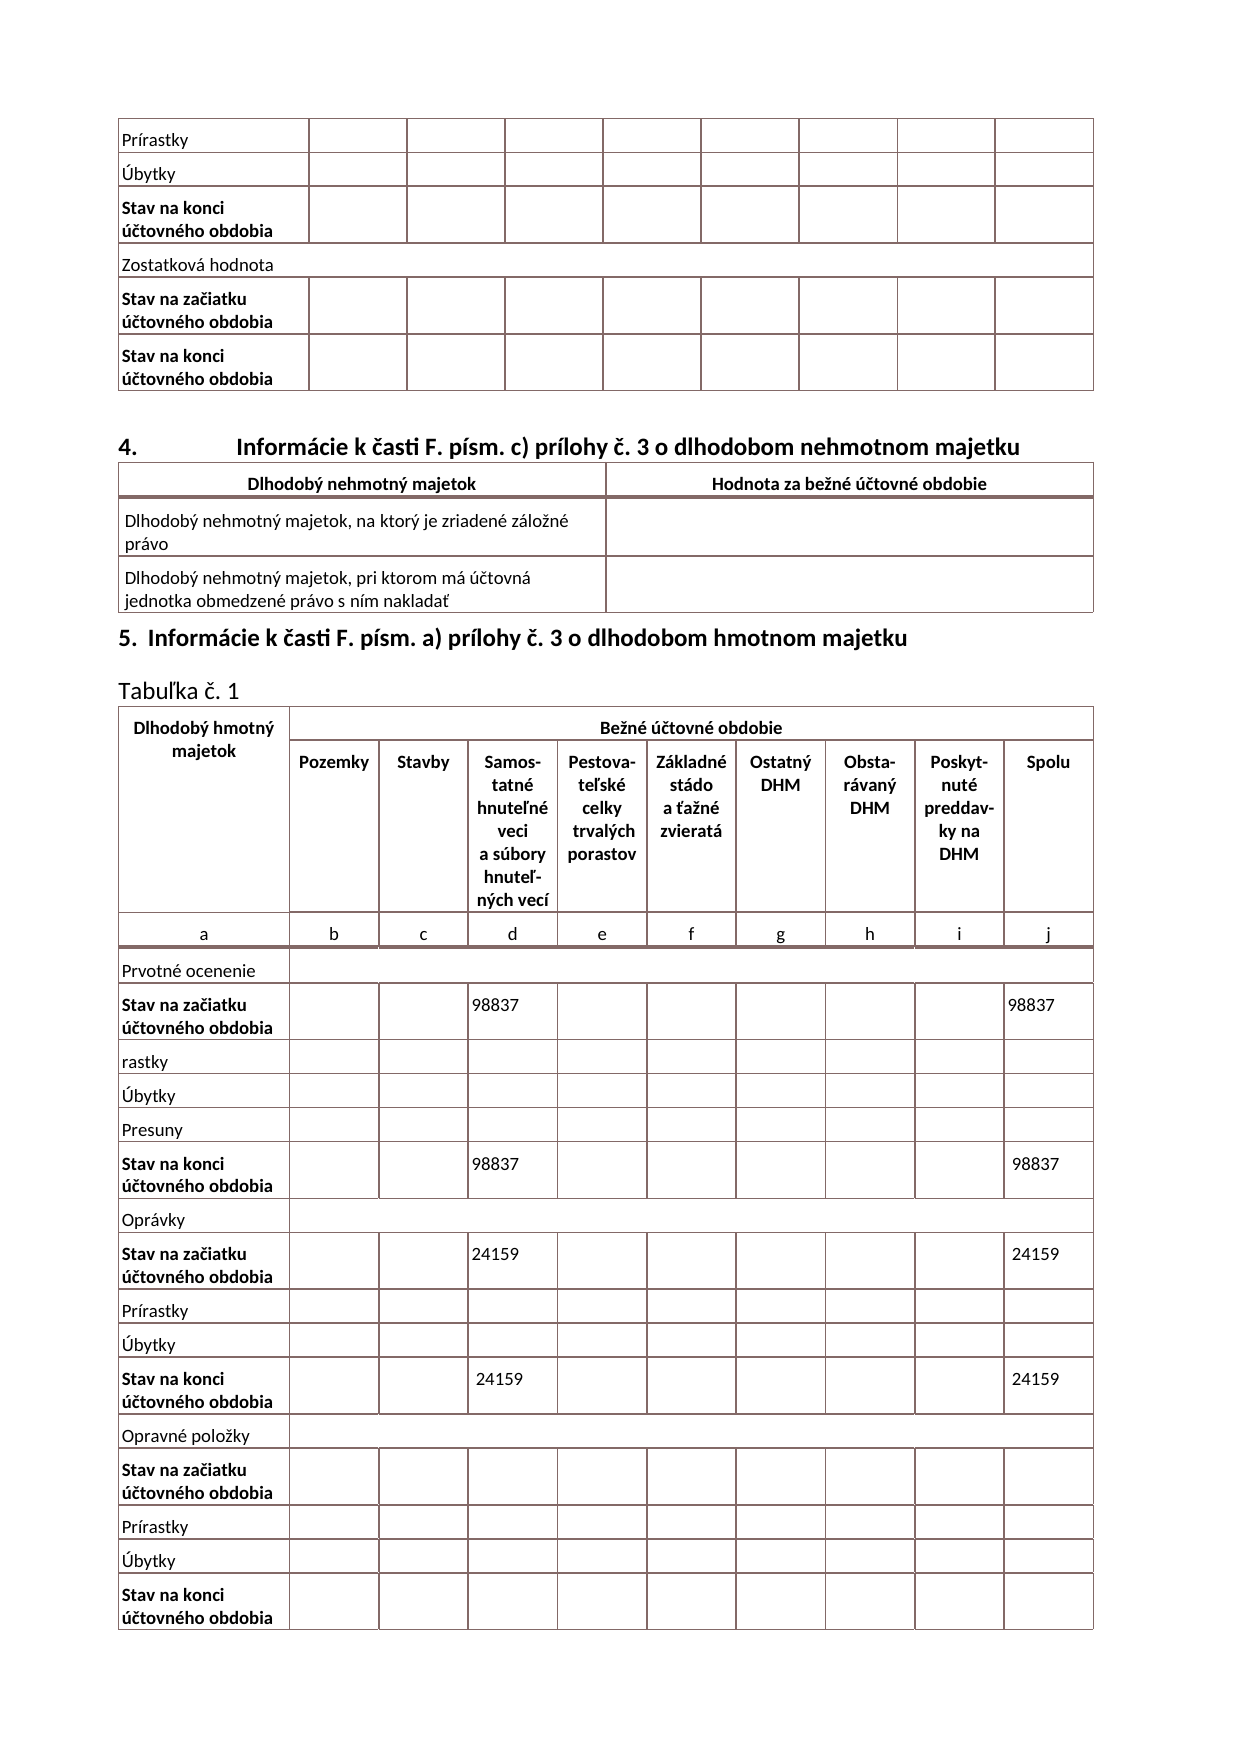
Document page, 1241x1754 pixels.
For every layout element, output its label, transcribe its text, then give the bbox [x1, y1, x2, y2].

table_cell [915, 949, 1004, 982]
table_cell [898, 187, 994, 242]
table_cell [916, 984, 1003, 1039]
table_cell [915, 1199, 1004, 1232]
table_cell [380, 1449, 467, 1504]
table_cell [826, 1233, 914, 1288]
table_cell [916, 1449, 1003, 1504]
table_cell Prírastky [119, 1506, 289, 1538]
table_cell [800, 119, 897, 152]
table_cell e [558, 913, 646, 945]
table_cell [469, 1290, 557, 1322]
table_cell [648, 1108, 735, 1141]
table_cell [604, 153, 700, 185]
table_cell [916, 1074, 1003, 1107]
table_cell [736, 949, 825, 982]
table_cell [290, 1449, 378, 1504]
table_cell [310, 153, 406, 185]
table_cell [557, 949, 647, 982]
table_cell Prvotné ocenenie [119, 949, 289, 982]
text 5. Informácie k časti F. písm. a) prílohy č. 3 o dlhodobom hmotnom majetku [118, 622, 1122, 653]
table_cell 98837 [469, 984, 557, 1039]
table_cell Opravné položky [119, 1415, 289, 1447]
table_cell [648, 1324, 735, 1356]
table_cell [290, 1040, 378, 1073]
table_cell [558, 1108, 646, 1141]
table_cell [800, 187, 897, 242]
table_cell Pestova- teľské celky trvalých porastov [558, 741, 646, 911]
table_cell a [119, 913, 289, 945]
table_cell [647, 1199, 736, 1232]
table_cell [1004, 949, 1093, 982]
table_cell Poskyt- nuté preddav- ky na DHM [916, 741, 1003, 911]
table_cell [1005, 1324, 1093, 1356]
table_cell [1005, 1108, 1093, 1141]
table_cell [648, 1233, 735, 1288]
table_cell Stav na začiatku účtovného obdobia [119, 278, 308, 333]
table_cell [702, 153, 798, 185]
table_cell Základné stádo a ťažné zvieratá [648, 741, 735, 911]
table_cell [916, 1540, 1003, 1572]
table_cell Obsta- rávaný DHM [826, 741, 914, 911]
table_cell b [290, 913, 378, 945]
table_cell [380, 1540, 467, 1572]
table_cell Prírastky [119, 119, 308, 152]
table_cell 24159 [1005, 1358, 1093, 1413]
table_cell [648, 1040, 735, 1073]
table_cell [648, 984, 735, 1039]
table_cell [648, 1290, 735, 1322]
table_cell [558, 1449, 646, 1504]
text 4. Informácie k časti F. písm. c) prílohy č. 3 o dlhodobom nehmotnom majetku [118, 401, 1122, 462]
table_cell [506, 153, 602, 185]
table_cell [558, 1324, 646, 1356]
table_cell [648, 1074, 735, 1107]
table_cell [290, 1108, 378, 1141]
table_cell [737, 1324, 825, 1356]
table_cell [898, 119, 994, 152]
table_cell [916, 1233, 1003, 1288]
table_cell [604, 119, 700, 152]
table_cell [915, 1415, 1004, 1447]
table_cell [1005, 1449, 1093, 1504]
table_cell Pozemky [290, 741, 378, 911]
table_cell [408, 119, 504, 152]
table_cell [290, 1290, 378, 1322]
table_cell Stav na konci účtovného obdobia [119, 1574, 289, 1629]
table_cell [469, 1540, 557, 1572]
table_cell Stav na konci účtovného obdobia [119, 187, 308, 242]
table_cell [290, 1358, 378, 1413]
table_cell [737, 1358, 825, 1413]
table_cell [996, 153, 1093, 185]
table_cell Oprávky [119, 1199, 289, 1232]
table_cell [607, 499, 1093, 555]
table_cell 24159 [469, 1358, 557, 1413]
table_cell [826, 1074, 914, 1107]
table_cell [648, 1142, 735, 1198]
table_cell [737, 1040, 825, 1073]
table_cell [702, 278, 798, 333]
table_cell [898, 278, 994, 333]
table_cell [558, 1506, 646, 1538]
table_cell j [1005, 913, 1093, 945]
table_cell [558, 1074, 646, 1107]
table_cell [468, 1415, 557, 1447]
table_cell [1004, 1199, 1093, 1232]
table_cell [826, 1574, 914, 1629]
table_cell [380, 1324, 467, 1356]
table_cell Stav na začiatku účtovného obdobia [119, 1233, 289, 1288]
table_cell [290, 1540, 378, 1572]
table_cell [380, 984, 467, 1039]
table_cell [469, 1574, 557, 1629]
table_cell [506, 335, 602, 390]
table_cell [408, 335, 504, 390]
table_cell [800, 153, 897, 185]
table_cell [468, 1199, 557, 1232]
table_cell [737, 1142, 825, 1198]
table_cell 24159 [469, 1233, 557, 1288]
table_cell [558, 1290, 646, 1322]
table_cell Stav na konci účtovného obdobia [119, 335, 308, 390]
table_cell [826, 1449, 914, 1504]
table_cell [557, 1415, 647, 1447]
table_cell i [916, 913, 1003, 945]
table_cell Stavby [380, 741, 467, 911]
table_cell [379, 1415, 468, 1447]
table_cell [826, 1358, 914, 1413]
table_cell [469, 1040, 557, 1073]
table_cell [290, 1574, 378, 1629]
table_cell [996, 187, 1093, 242]
table_cell [379, 949, 468, 982]
table_cell [996, 119, 1093, 152]
table_cell [737, 1290, 825, 1322]
table_cell [826, 984, 914, 1039]
table_cell [1005, 1506, 1093, 1538]
table_cell Spolu [1005, 741, 1093, 911]
table_cell [290, 1199, 378, 1232]
table_cell [290, 1233, 378, 1288]
table_cell [825, 949, 914, 982]
table_cell [826, 1142, 914, 1198]
table_cell 24159 [1005, 1233, 1093, 1288]
table_cell [604, 335, 700, 390]
table_cell [826, 1324, 914, 1356]
table_cell [380, 1506, 467, 1538]
table_cell rastky [119, 1040, 289, 1073]
table_cell [558, 1574, 646, 1629]
table_cell [647, 1415, 736, 1447]
table_cell [737, 1233, 825, 1288]
table_cell Stav na začiatku účtovného obdobia [119, 984, 289, 1039]
table_cell [826, 1108, 914, 1141]
table_cell Prírastky [119, 1290, 289, 1322]
table_cell [380, 1290, 467, 1322]
table_cell [310, 278, 406, 333]
table_cell [736, 1415, 825, 1447]
table_cell [506, 119, 602, 152]
table_cell [469, 1324, 557, 1356]
table_cell [826, 1290, 914, 1322]
table_cell [737, 1506, 825, 1538]
table_cell [380, 1074, 467, 1107]
table_cell [737, 1108, 825, 1141]
table_cell [290, 1142, 378, 1198]
table_cell [380, 1142, 467, 1198]
table_cell [648, 1574, 735, 1629]
table_cell f [648, 913, 735, 945]
table_cell [916, 1142, 1003, 1198]
text Tabuľka č. 1 [118, 676, 1122, 706]
table_header Hodnota za bežné účtovné obdobie [607, 463, 1093, 495]
table_cell [648, 1506, 735, 1538]
table_cell [916, 1290, 1003, 1322]
table_cell [1005, 1074, 1093, 1107]
table_cell [558, 1233, 646, 1288]
table_cell Stav na konci účtovného obdobia [119, 1142, 289, 1198]
table_cell [290, 1324, 378, 1356]
table_cell [737, 1540, 825, 1572]
table_cell [380, 1108, 467, 1141]
table_cell [702, 187, 798, 242]
table_cell [737, 1074, 825, 1107]
table_cell [506, 187, 602, 242]
table_cell Samos- tatné hnuteľné veci a súbory hnuteľ- ných vecí [469, 741, 557, 911]
table_cell [469, 1108, 557, 1141]
table_cell [648, 1540, 735, 1572]
table_cell [826, 1506, 914, 1538]
table_cell [996, 335, 1093, 390]
table_header Bežné účtovné obdobie [290, 707, 1093, 739]
table_cell [604, 187, 700, 242]
table_cell [558, 1142, 646, 1198]
table_cell [647, 949, 736, 982]
table_cell [290, 1415, 378, 1447]
table_cell [1005, 1540, 1093, 1572]
table_cell [468, 949, 557, 982]
table_cell [557, 1199, 647, 1232]
table_cell [916, 1108, 1003, 1141]
table_cell [1005, 1574, 1093, 1629]
table_cell Úbytky [119, 1540, 289, 1572]
table_cell [558, 1358, 646, 1413]
table_cell h [826, 913, 914, 945]
table_cell [916, 1040, 1003, 1073]
table_cell [1004, 1415, 1093, 1447]
table_cell [916, 1506, 1003, 1538]
table_cell [380, 1233, 467, 1288]
table_cell [1005, 1290, 1093, 1322]
table_cell Stav na konci účtovného obdobia [119, 1358, 289, 1413]
table_cell 98837 [1005, 1142, 1093, 1198]
table_cell Dlhodobý nehmotný majetok, pri ktorom má účtovná jednotka obmedzené právo s ním nakladať [119, 557, 605, 612]
table_cell Dlhodobý nehmotný majetok, na ktorý je zriadené záložné právo [119, 499, 605, 555]
table_cell [408, 278, 504, 333]
table_cell [380, 1040, 467, 1073]
table_cell Zostatková hodnota [119, 244, 995, 276]
table_cell 98837 [1005, 984, 1093, 1039]
table_cell [558, 984, 646, 1039]
table_cell [648, 1449, 735, 1504]
table_cell [290, 984, 378, 1039]
table_cell [506, 278, 602, 333]
table_cell [898, 335, 994, 390]
table_cell [737, 1574, 825, 1629]
table_header Dlhodobý nehmotný majetok [119, 463, 605, 495]
table_cell [607, 557, 1093, 612]
table_cell Stav na začiatku účtovného obdobia [119, 1449, 289, 1504]
table_cell Úbytky [119, 153, 308, 185]
table_cell [469, 1506, 557, 1538]
table_cell [310, 119, 406, 152]
table_cell [469, 1449, 557, 1504]
table_cell [800, 278, 897, 333]
table_cell [290, 1506, 378, 1538]
table_cell [380, 1358, 467, 1413]
table_cell c [380, 913, 467, 945]
table_cell Úbytky [119, 1324, 289, 1356]
table_cell [996, 278, 1093, 333]
table_cell [408, 187, 504, 242]
table_cell [995, 244, 1093, 276]
table_cell [604, 278, 700, 333]
table_cell [825, 1199, 914, 1232]
table_cell [558, 1540, 646, 1572]
table_cell [916, 1324, 1003, 1356]
table_cell [380, 1574, 467, 1629]
table_cell [1005, 1040, 1093, 1073]
table_cell [702, 335, 798, 390]
table_cell [737, 1449, 825, 1504]
table_cell 98837 [469, 1142, 557, 1198]
table_cell Ostatný DHM [737, 741, 825, 911]
table_cell [800, 335, 897, 390]
table_cell Úbytky [119, 1074, 289, 1107]
table_header Dlhodobý hmotný majetok [119, 707, 289, 911]
table_cell [290, 949, 378, 982]
table_cell [310, 187, 406, 242]
table_cell [737, 984, 825, 1039]
table_cell [825, 1415, 914, 1447]
table_cell [916, 1358, 1003, 1413]
table_cell [648, 1358, 735, 1413]
table_cell [558, 1040, 646, 1073]
table_cell [379, 1199, 468, 1232]
table_cell [826, 1040, 914, 1073]
table_cell [702, 119, 798, 152]
table_cell [408, 153, 504, 185]
table_cell [898, 153, 994, 185]
table_cell [290, 1074, 378, 1107]
table_cell [736, 1199, 825, 1232]
table_cell [826, 1540, 914, 1572]
table_cell Presuny [119, 1108, 289, 1141]
table_cell [916, 1574, 1003, 1629]
table_cell [310, 335, 406, 390]
table_cell [469, 1074, 557, 1107]
table_cell d [469, 913, 557, 945]
table_cell g [737, 913, 825, 945]
